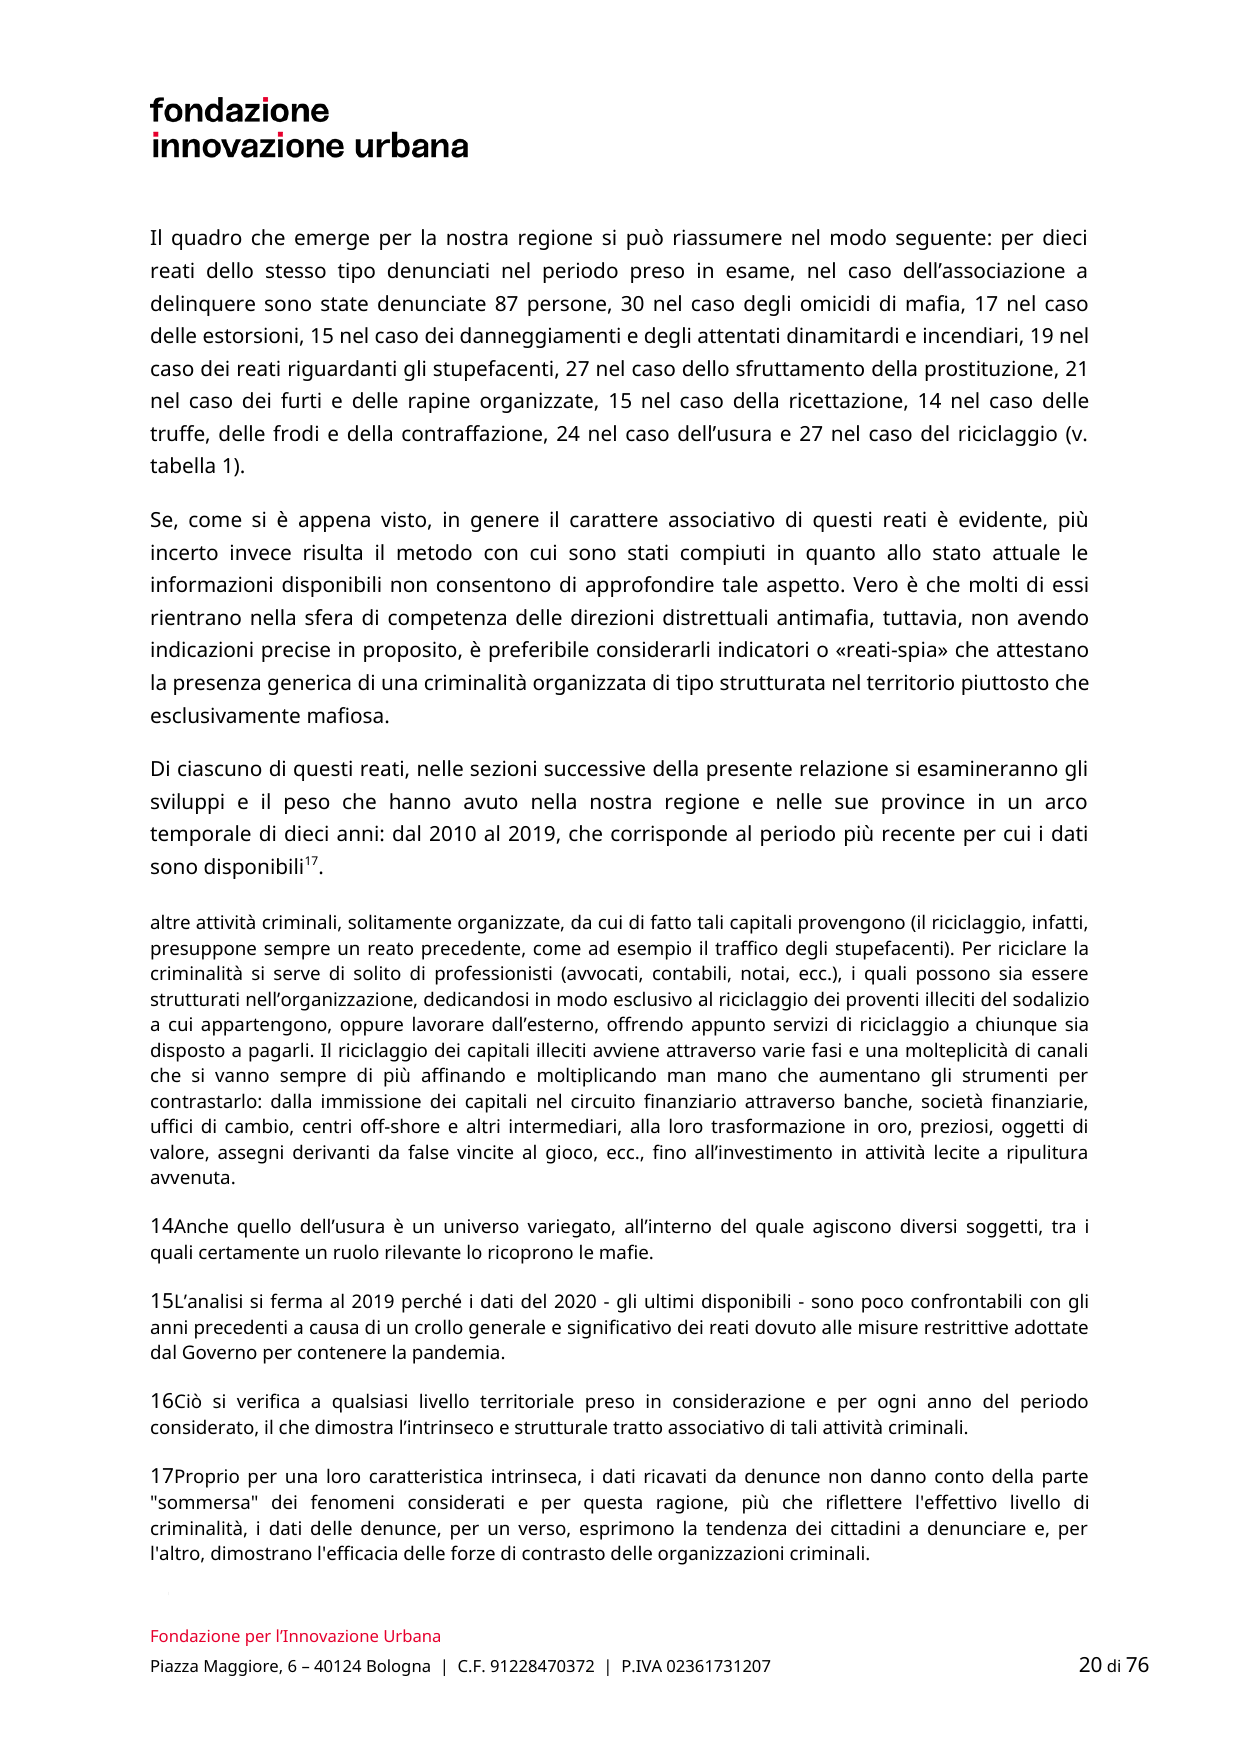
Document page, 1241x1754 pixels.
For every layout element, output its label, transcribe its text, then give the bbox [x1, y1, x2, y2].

text altre attività criminali, solitamente organizzate, da cui di fatto tali capitali provengono (il riciclaggio, infatti, presuppone sempre un reato precedente, come ad esempio il traffico degli stupefacenti). Per riciclare la criminalità si serve di solito di professionisti (avvocati, contabili, notai, ecc.), i quali possono sia essere strutturati nell’organizzazione, dedicandosi in modo esclusivo al riciclaggio dei proventi illeciti del sodalizio a cui appartengono, oppure lavorare dall’esterno, offrendo appunto servizi di riciclaggio a chiunque sia disposto a pagarli. Il riciclaggio dei capitali illeciti avviene attraverso varie fasi e una molteplicità di canali che si vanno sempre di più affinando e moltiplicando man mano che aumentano gli strumenti per contrastarlo: dalla immissione dei capitali nel circuito finanziario attraverso banche, società finanziarie, uffici di cambio, centri off-shore e altri intermediari, alla loro trasformazione in oro, preziosi, oggetti di valore, assegni derivanti da false vincite al gioco, ecc., fino all’investimento in attività lecite a ripulitura avvenuta. [150, 909, 1090, 1190]
text Il quadro che emerge per la nostra regione si può riassumere nel modo seguente: per dieci reati dello stesso tipo denunciati nel periodo preso in esame, nel caso dell’associazione a delinquere sono state denunciate 87 persone, 30 nel caso degli omicidi di mafia, 17 nel caso delle estorsioni, 15 nel caso dei danneggiamenti e degli attentati dinamitardi e incendiari, 19 nel caso dei reati riguardanti gli stupefacenti, 27 nel caso dello sfruttamento della prostituzione, 21 nel caso dei furti e delle rapine organizzate, 15 nel caso della ricettazione, 14 nel caso delle truffe, delle frodi e della contraffazione, 24 nel caso dell’usura e 27 nel caso del riciclaggio (v. tabella 1). [150, 223, 1090, 480]
picture [150, 75, 1083, 175]
text Se, come si è appena visto, in genere il carattere associativo di questi reati è evidente, più incerto invece risulta il metodo con cui sono stati compiuti in quanto allo stato attuale le informazioni disponibili non consentono di approfondire tale aspetto. Vero è che molti di essi rientrano nella sfera di competenza delle direzioni distrettuali antimafia, tuttavia, non avendo indicazioni precise in proposito, è preferibile considerarli indicatori o «reati-spia» che attestano la presenza generica di una criminalità organizzata di tipo strutturata nel territorio piuttosto che esclusivamente mafiosa. [150, 505, 1090, 729]
text Proprio per una loro caratteristica intrinseca, i dati ricavati da denunce non danno conto della parte "sommersa" dei fenomeni considerati e per questa ragione, più che riflettere l'effettivo livello di criminalità, i dati delle denunce, per un verso, esprimono la tendenza dei cittadini a denunciare e, per l'altro, dimostrano l'efficacia delle forze di contrasto delle organizzazioni criminali. [150, 1461, 1090, 1566]
text Di ciascuno di questi reati, nelle sezioni successive della presente relazione si esamineranno gli sviluppi e il peso che hanno avuto nella nostra regione e nelle sue province in un arco temporale di dieci anni: dal 2010 al 2019, che corrisponde al periodo più recente per cui i dati sono disponibili. [150, 754, 1090, 880]
text Anche quello dell’usura è un universo variegato, all’interno del quale agiscono diversi soggetti, tra i quali certamente un ruolo rilevante lo ricoprono le mafie. [150, 1211, 1090, 1265]
text Ciò si verifica a qualsiasi livello territoriale preso in considerazione e per ogni anno del periodo considerato, il che dimostra l’intrinseco e strutturale tratto associativo di tali attività criminali. [150, 1386, 1090, 1440]
text L’analisi si ferma al 2019 perché i dati del 2020 - gli ultimi disponibili - sono poco confrontabili con gli anni precedenti a causa di un crollo generale e significativo dei reati dovuto alle misure restrittive adottate dal Governo per contenere la pandemia. [150, 1286, 1090, 1365]
